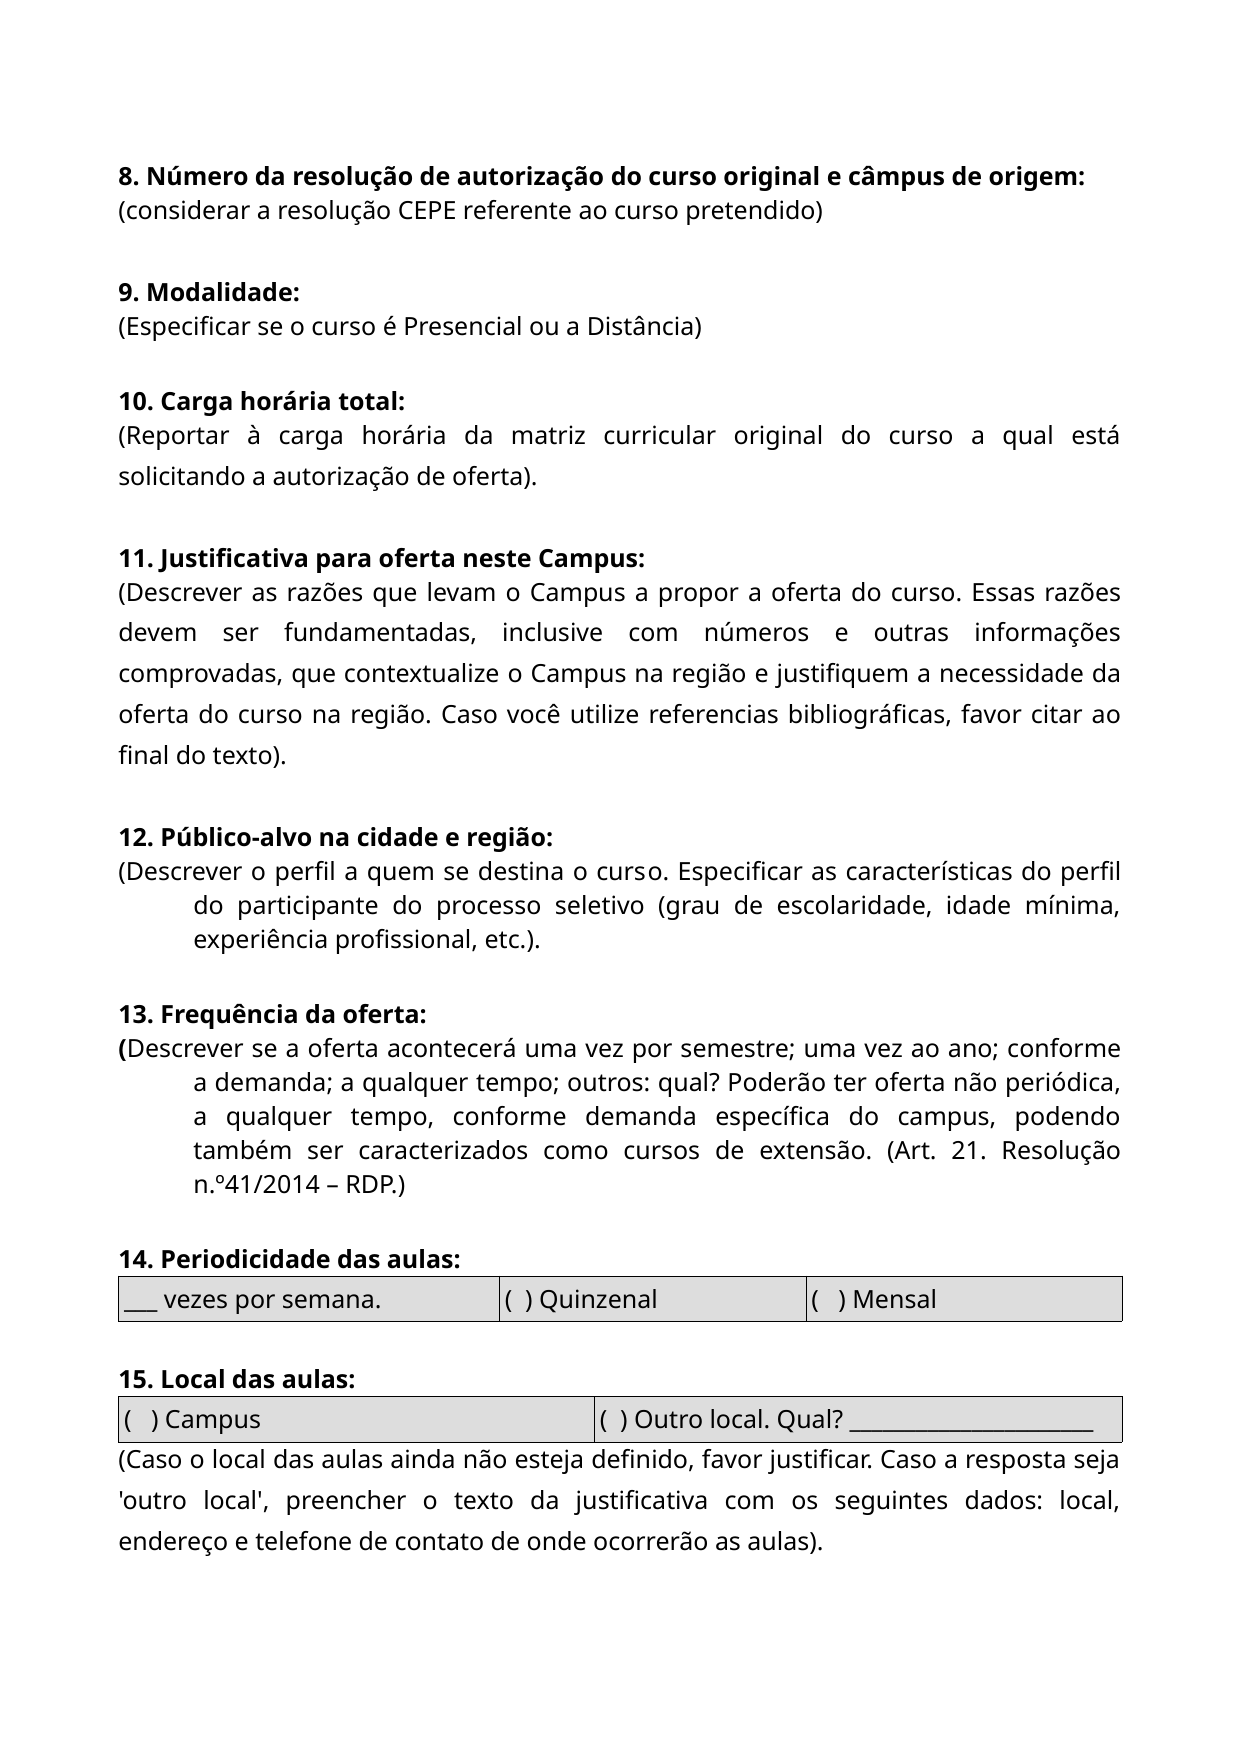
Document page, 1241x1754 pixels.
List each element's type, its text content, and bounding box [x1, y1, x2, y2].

table_header ( ) Quinzenal [500, 1277, 806, 1321]
table_header ( ) Mensal [807, 1277, 1122, 1321]
text (Caso o local das aulas ainda não esteja definido, favor justificar. Caso a resposta seja 'outro local', preencher o texto da justificativa com os seguintes dados: local, endereço e telefone de contato de onde ocorrerão as aulas). [118, 1443, 1122, 1558]
subtitle 11. Justificativa para oferta neste Campus: [118, 540, 1122, 574]
text (Reportar à carga horária da matriz curricular original do curso a qual está solicitando a autorização de oferta). [118, 418, 1122, 493]
subtitle (Descrever o perfil a quem se destina o curso. Especificar as características do perfil do participante do processo seletivo (grau de escolaridade, idade mínima, experiência profissional, etc.). [118, 853, 1122, 956]
table_header ___ vezes por semana. [119, 1277, 499, 1321]
text (considerar a resolução CEPE referente ao curso pretendido) [118, 193, 1122, 227]
subtitle 8. Número da resolução de autorização do curso original e câmpus de origem: [118, 159, 1122, 193]
subtitle 15. Local das aulas: [118, 1362, 1122, 1396]
table_header ( ) Outro local. Qual? ______________________ [595, 1397, 1122, 1442]
subtitle 12. Público-alvo na cidade e região: [118, 819, 1122, 853]
text (Descrever as razões que levam o Campus a propor a oferta do curso. Essas razões devem ser fundamentadas, inclusive com números e outras informações comprovadas, que contextualize o Campus na região e justifiquem a necessidade da oferta do curso na região. Caso você utilize referencias bibliográficas, favor citar ao final do texto). [118, 574, 1122, 772]
subtitle 13. Frequência da oferta: [118, 996, 1122, 1030]
subtitle (Especificar se o curso é Presencial ou a Distância) [118, 309, 1122, 343]
subtitle 9. Modalidade: [118, 275, 1122, 309]
subtitle 10. Carga horária total: [118, 384, 1122, 418]
subtitle (Descrever se a oferta acontecerá uma vez por semestre; uma vez ao ano; conforme a demanda; a qualquer tempo; outros: qual? Poderão ter oferta não periódica, a qualquer tempo, conforme demanda específica do campus, podendo também ser caracterizados como cursos de extensão. (Art. 21. Resolução n.º41/2014 – RDP.) [118, 1030, 1122, 1201]
table_header ( ) Campus [119, 1397, 594, 1442]
subtitle 14. Periodicidade das aulas: [118, 1242, 1122, 1276]
